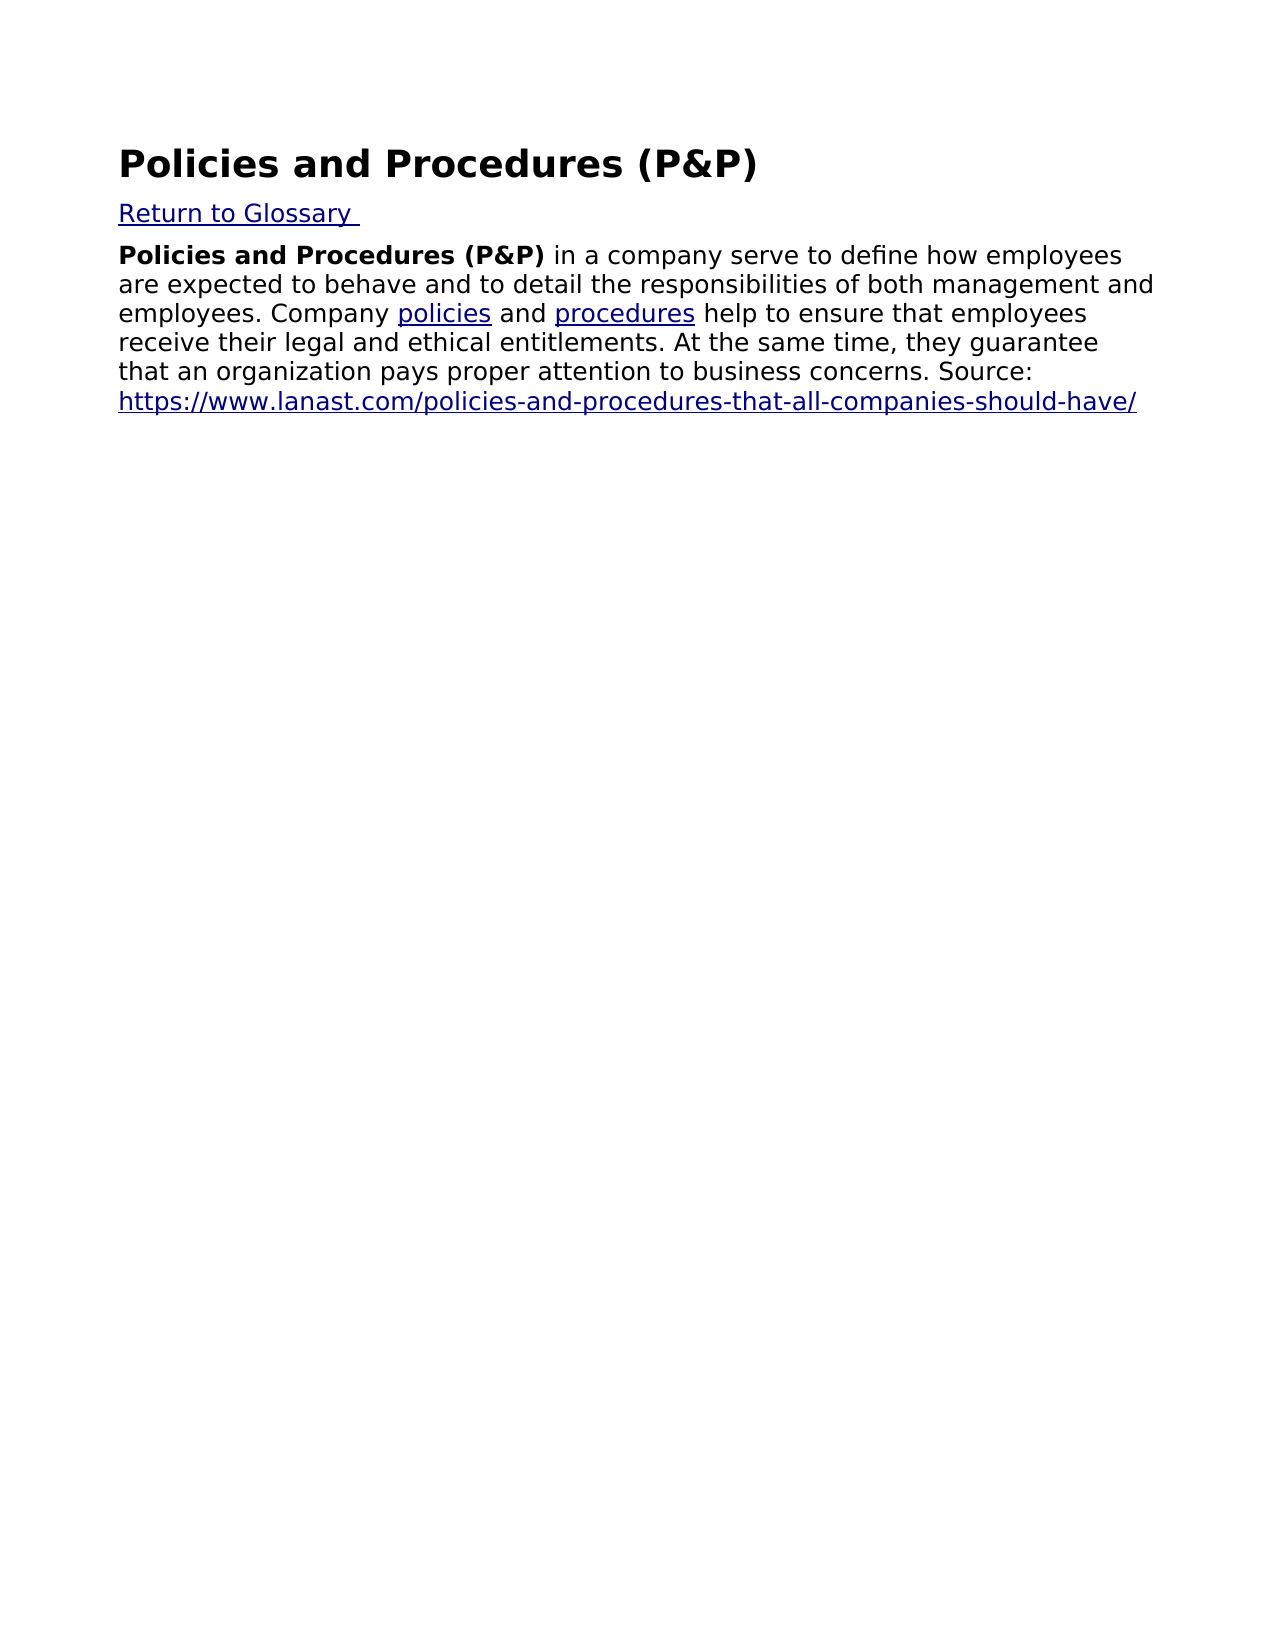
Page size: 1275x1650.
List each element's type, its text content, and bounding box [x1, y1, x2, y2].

text Return to Glossary [118, 199, 1157, 228]
subtitle Policies and Procedures (P&P) [118, 143, 1157, 187]
text Policies and Procedures (P&P) in a company serve to define how employees are expected to behave and to detail the responsibilities of both management and employees. Company policies and procedures help to ensure that employees receive their legal and ethical entitlements. At the same time, they guarantee that an organization pays proper attention to business concerns. Source: https://www.lanast.com/policies-and-procedures-that-all-companies-should-have/ [118, 241, 1157, 416]
